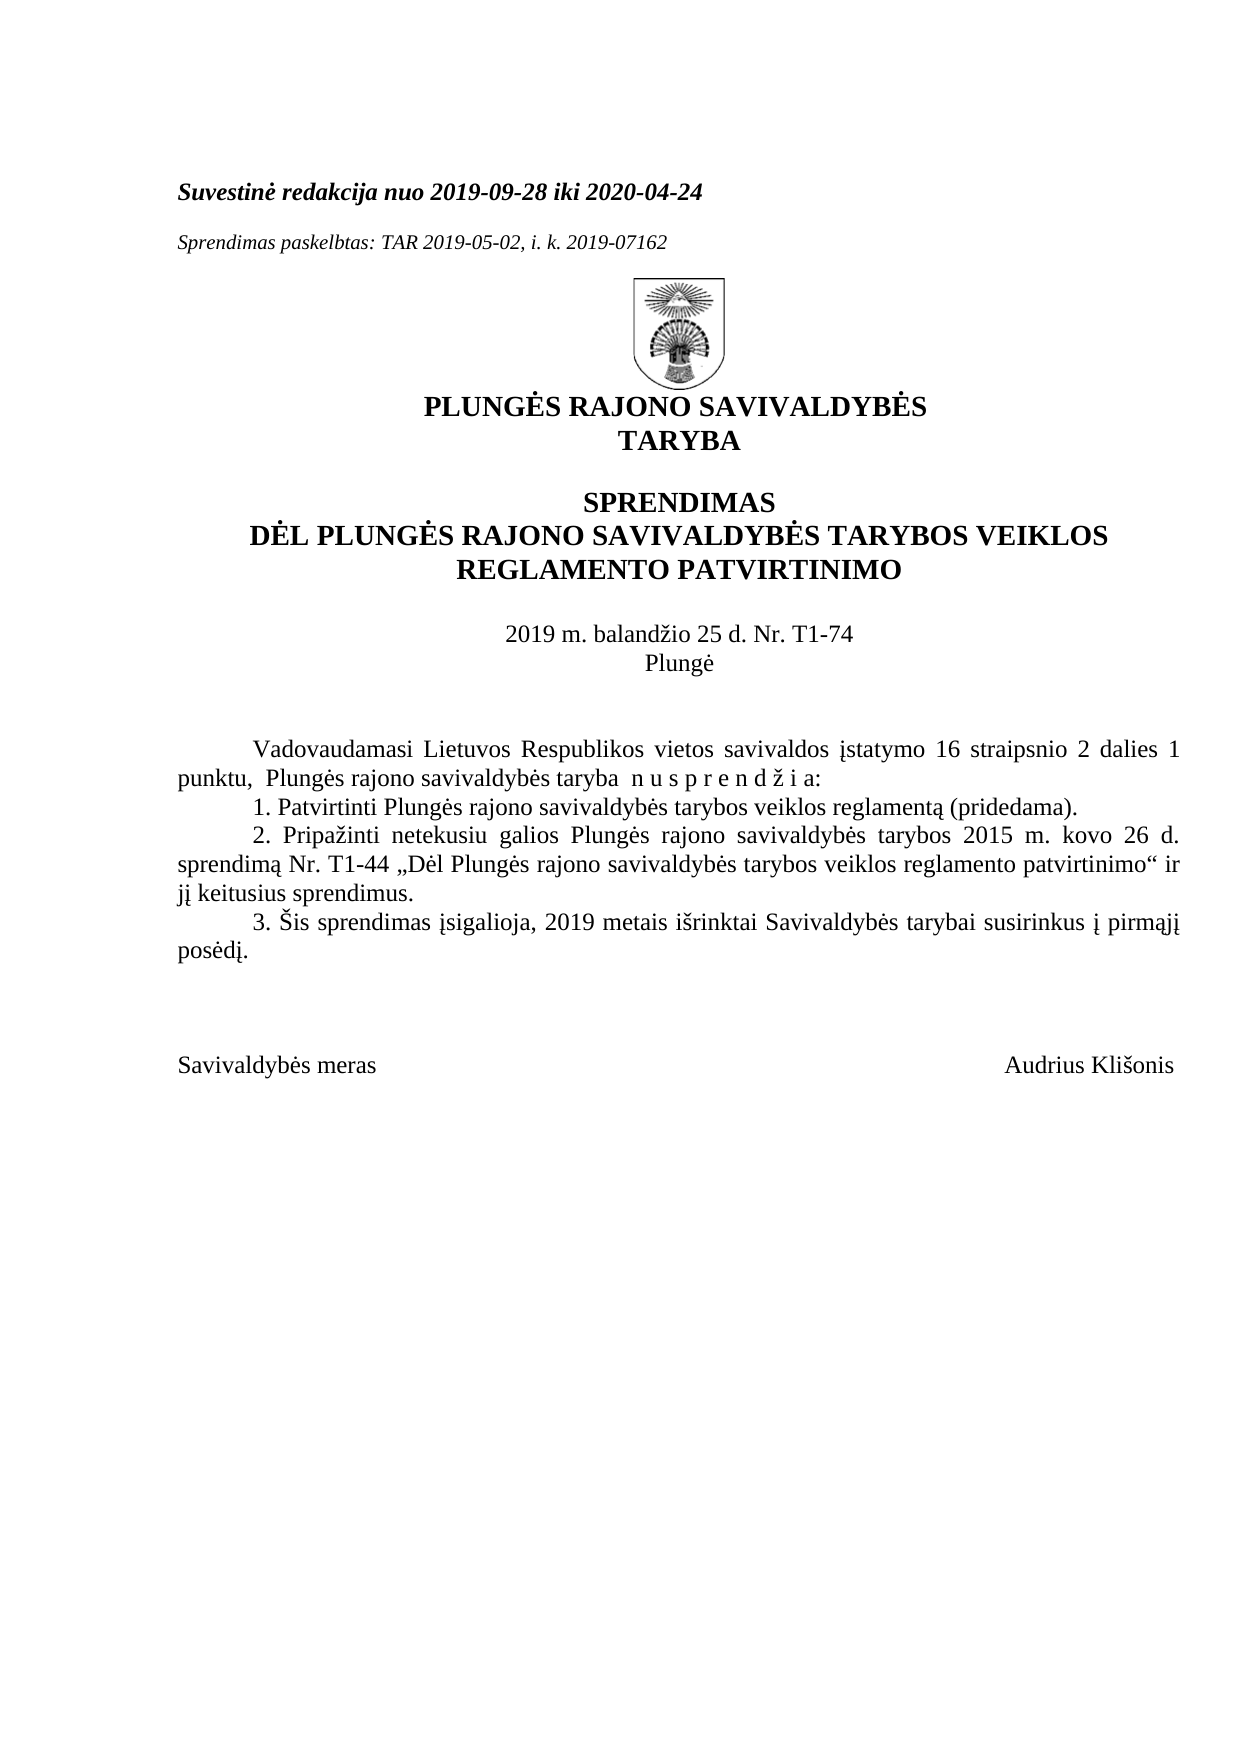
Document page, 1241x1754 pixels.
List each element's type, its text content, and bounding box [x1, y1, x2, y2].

text SPRENDIMAS [177, 485, 1181, 518]
text 2019 m. balandžio 25 d. Nr. T1-74 [177, 619, 1181, 648]
text 3. Šis sprendimas įsigalioja, 2019 metais išrinktai Savivaldybės tarybai susirinkus į pirmąjį posėdį. [177, 907, 1181, 964]
text 2. Pripažinti netekusiu galios Plungės rajono savivaldybės tarybos 2015 m. kovo 26 d. sprendimą Nr. T1-44 „Dėl Plungės rajono savivaldybės tarybos veiklos reglamento patvirtinimo“ ir jį keitusius sprendimus. [177, 820, 1181, 907]
text Suvestinė redakcija nuo 2019-09-28 iki 2020-04-24 [177, 177, 1181, 206]
text Savivaldybės meras Audrius Klišonis [177, 1050, 1181, 1079]
text 1. Patvirtinti Plungės rajono savivaldybės tarybos veiklos reglamentą (pridedama). [177, 792, 1181, 820]
text PLUNGĖS RAJONO SAVIVALDYBĖS TARYBA [177, 389, 1181, 456]
text Sprendimas paskelbtas: TAR 2019-05-02, i. k. 2019-07162 [177, 230, 1181, 254]
text Plungė [177, 648, 1181, 677]
text Vadovaudamasi Lietuvos Respublikos vietos savivaldos įstatymo 16 straipsnio 2 dalies 1 punktu, Plungės rajono savivaldybės taryba n u s p r e n d ž i a: [177, 734, 1181, 792]
text DĖL PLUNGĖS RAJONO SAVIVALDYBĖS TARYBOS VEIKLOS REGLAMENTO PATVIRTINIMO [177, 518, 1181, 586]
